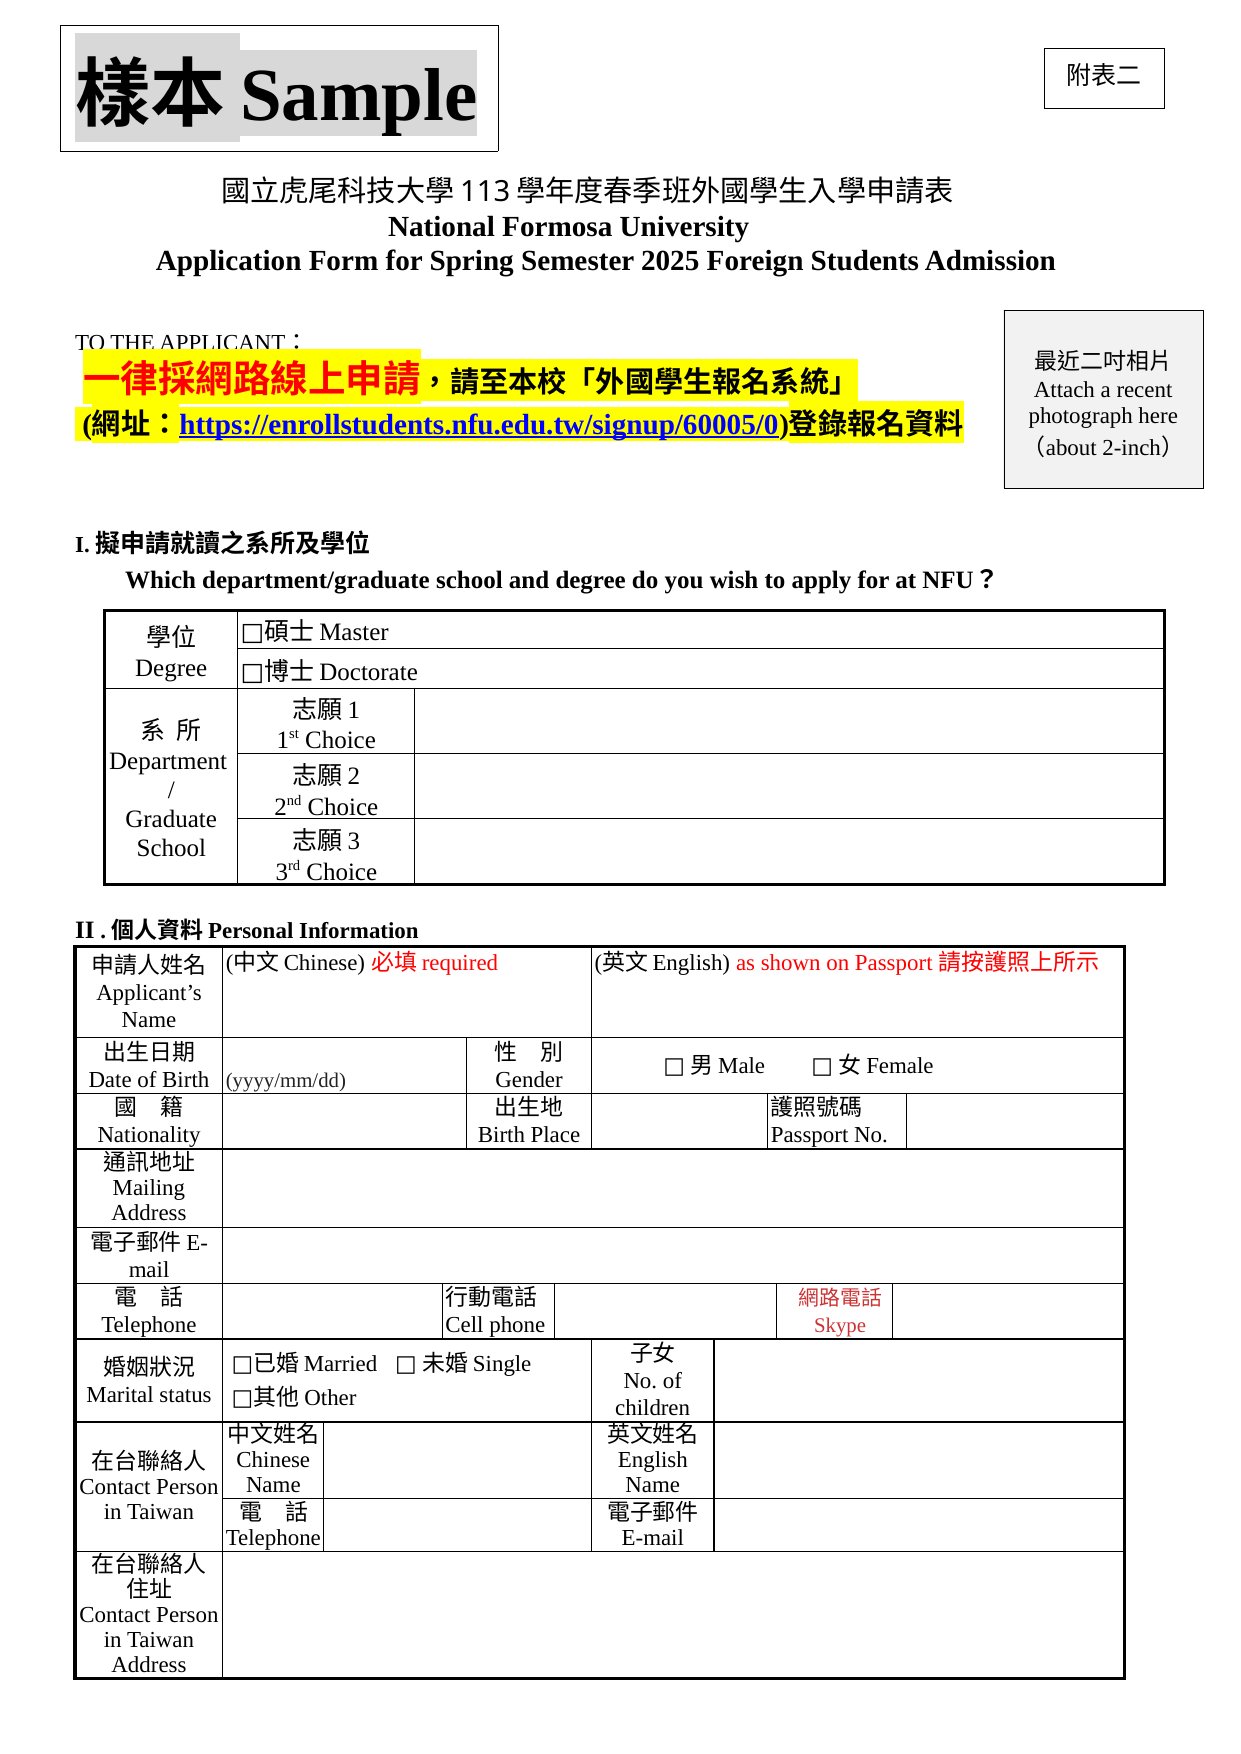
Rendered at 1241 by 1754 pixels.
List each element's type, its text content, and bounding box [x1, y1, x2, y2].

table_cell [555, 1284, 776, 1338]
table_cell [223, 1094, 466, 1148]
table_cell 網路電話Skype [777, 1284, 892, 1338]
table_cell 電 話 Telephone [77, 1284, 222, 1338]
table_cell 電子郵件E-mail [77, 1228, 222, 1282]
table_cell [715, 1423, 1123, 1498]
table_cell 國 籍Nationality [77, 1094, 222, 1148]
table_cell 行動電話 Cell phone [443, 1284, 554, 1338]
table_cell 在台聯絡人 Contact Person in Taiwan [77, 1423, 222, 1551]
text 一律採網路線上申請，請至本校「外國學生報名系統」 [46, 369, 1003, 399]
table_cell 英文姓名 English Name [592, 1423, 713, 1498]
table_cell 電子郵件E-mail [592, 1499, 713, 1551]
table_header 申請人姓名 Applicant’s Name [77, 948, 222, 1037]
table_cell 在台聯絡人 住址 Contact Person in Taiwan Address [77, 1552, 222, 1677]
table_cell [715, 1340, 1123, 1421]
text 最近二吋相片 [1019, 343, 1188, 376]
table_cell [415, 754, 1163, 817]
table_cell □已婚Married □ 未婚Single □其他 Other [223, 1340, 591, 1421]
table_cell [415, 689, 1163, 752]
table_cell [223, 1552, 1123, 1677]
text Attach a recent photograph here [1019, 376, 1188, 429]
table_cell [223, 1284, 442, 1338]
text I. 擬申請就讀之系所及學位 [75, 524, 1137, 560]
table_cell 出生地 Birth Place [467, 1094, 591, 1148]
text National Formosa University [0, 209, 1137, 243]
table_cell [223, 1150, 1123, 1227]
text 樣本Sample [75, 33, 483, 142]
table_cell 電 話 Telephone [223, 1499, 323, 1551]
table_cell [415, 819, 1163, 882]
table_header (中文Chinese) 必填required [223, 948, 591, 1037]
table_cell □ 男Male □ 女Female [592, 1038, 1123, 1092]
text （about 2-inch） [1019, 429, 1188, 462]
text Application Form for Spring Semester 2025 Foreign Students Admission [75, 243, 1137, 277]
table_cell 系 所 Department / Graduate School [106, 689, 237, 882]
text Which department/graduate school and degree do you wish to apply for at NFU？ [75, 560, 1137, 596]
table_cell [324, 1423, 591, 1498]
table_cell (yyyy/mm/dd) [223, 1038, 466, 1092]
table_cell 子女 No. of children [592, 1340, 713, 1421]
table_header (英文English) as shown on Passport 請按護照上所示 [592, 948, 1123, 1037]
table_cell 中文姓名Chinese Name [223, 1423, 323, 1498]
table_cell [324, 1499, 591, 1551]
table_cell [592, 1094, 767, 1148]
table_cell [907, 1094, 1123, 1148]
table_cell [715, 1499, 1123, 1551]
table_header □碩士Master [238, 612, 1163, 648]
text (網址：https://enrollstudents.nfu.edu.tw/signup/60005/0)登錄報名資料 [46, 411, 1003, 440]
table_cell 志願2 2nd Choice [238, 754, 414, 817]
table_header 學位 Degree [106, 612, 237, 687]
table_cell [893, 1284, 1123, 1338]
table_cell 志願1 1st Choice [238, 689, 414, 752]
table_cell 志願3 3rd Choice [238, 819, 414, 882]
table_cell 通訊地址Mailing Address [77, 1150, 222, 1227]
text TO THE APPLICANT： [70, 324, 1003, 357]
text 國立虎尾科技大學113學年度春季班外國學生入學申請表 [75, 167, 1169, 209]
table_cell 出生日期 Date of Birth [77, 1038, 222, 1092]
table_cell 性 別 Gender [467, 1038, 591, 1092]
text 附表二 [1059, 55, 1149, 91]
table_cell [223, 1228, 1123, 1282]
table_cell 婚姻狀況 Marital status [77, 1340, 222, 1421]
text II . 個人資料Personal Information [75, 912, 1137, 945]
table_cell □博士Doctorate [238, 649, 1163, 687]
table_cell 護照號碼Passport No. [768, 1094, 906, 1148]
